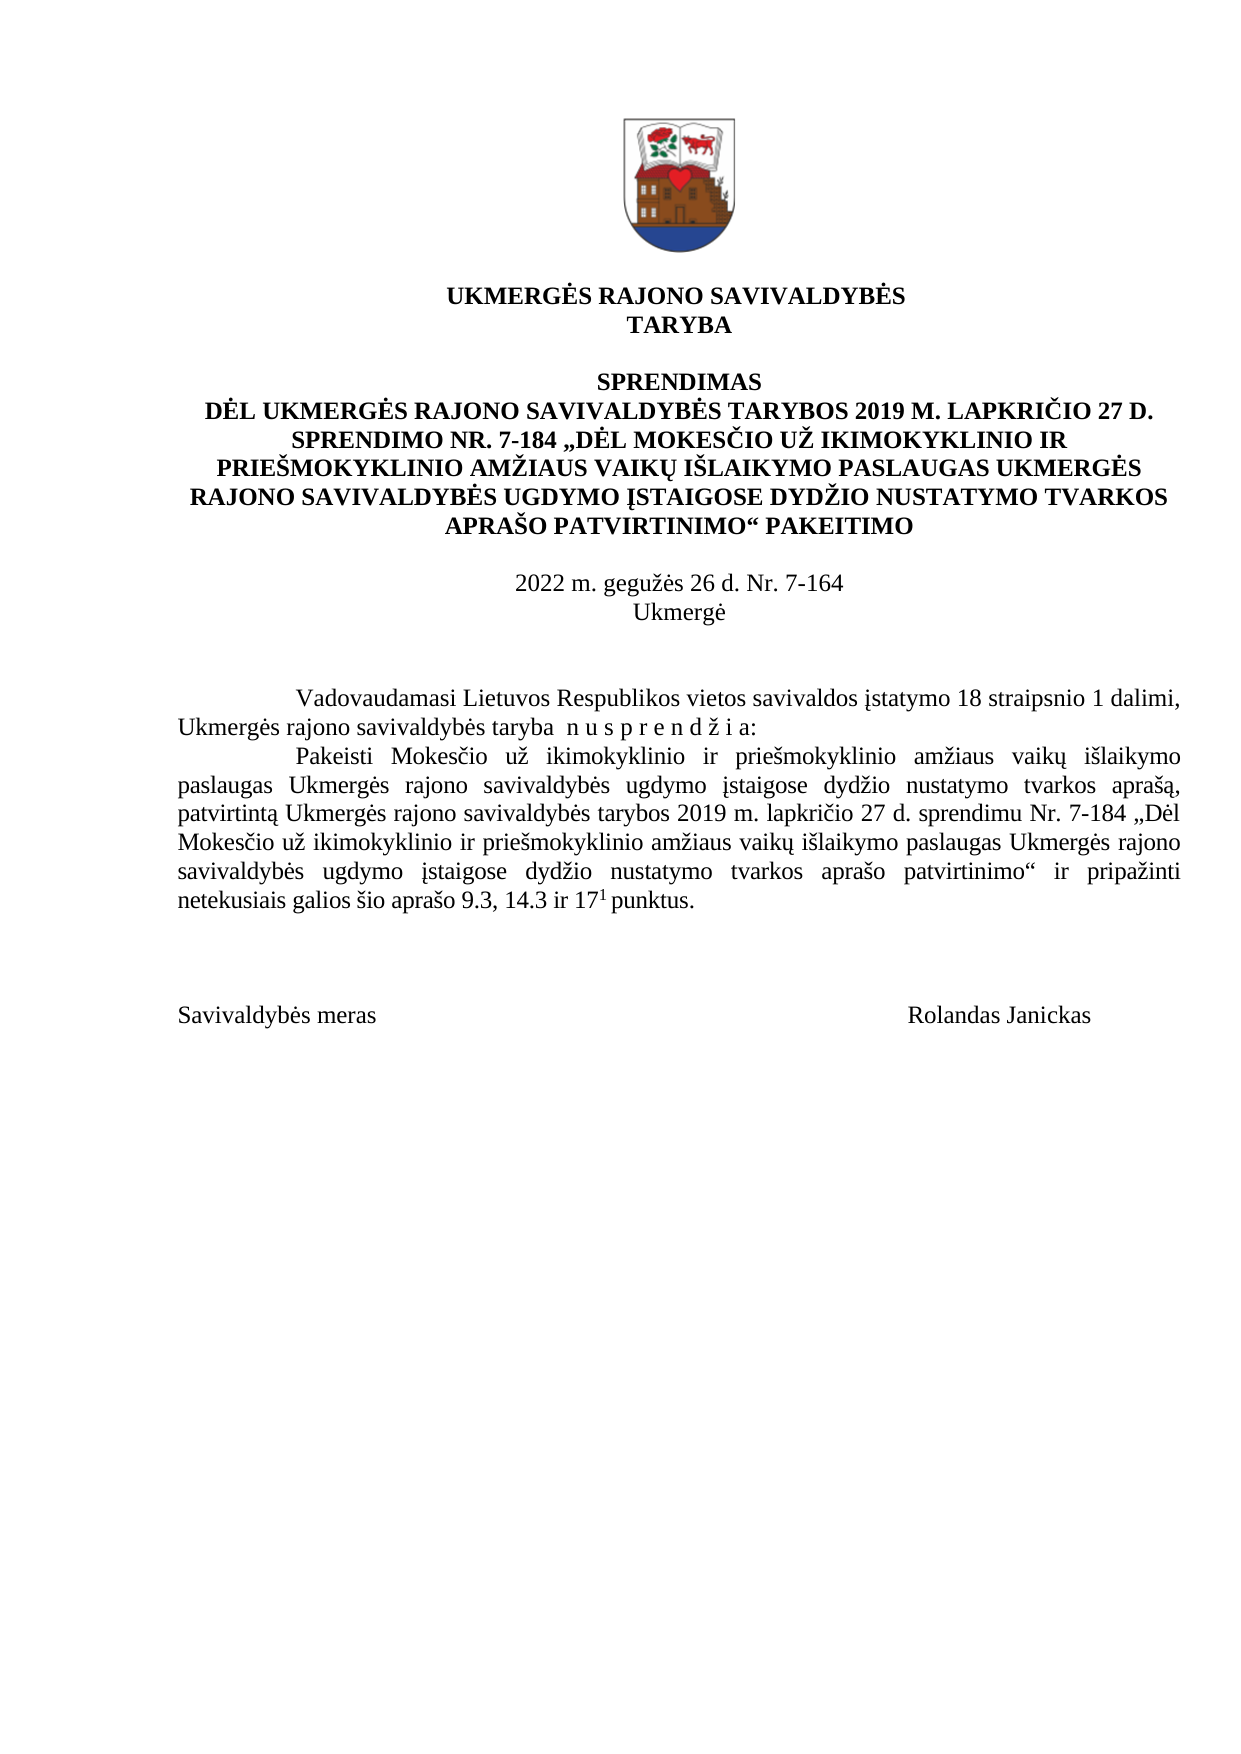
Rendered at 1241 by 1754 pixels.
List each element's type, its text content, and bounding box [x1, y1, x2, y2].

text SPRENDIMAS [177, 367, 1181, 396]
text UKMERGĖS RAJONO SAVIVALDYBĖS [177, 281, 1181, 310]
text Vadovaudamasi Lietuvos Respublikos vietos savivaldos įstatymo 18 straipsnio 1 dalimi, Ukmergės rajono savivaldybės taryba n u s p r e n d ž i a: [177, 683, 1181, 741]
text TARYBA [177, 310, 1181, 338]
text Ukmergė [177, 597, 1181, 626]
text 2022 m. gegužės 26 d. Nr. 7-164 [177, 568, 1181, 597]
text Pakeisti Mokesčio už ikimokyklinio ir priešmokyklinio amžiaus vaikų išlaikymo paslaugas Ukmergės rajono savivaldybės ugdymo įstaigose dydžio nustatymo tvarkos aprašą, patvirtintą Ukmergės rajono savivaldybės tarybos 2019 m. lapkričio 27 d. sprendimu Nr. 7-184 „Dėl Mokesčio už ikimokyklinio ir priešmokyklinio amžiaus vaikų išlaikymo paslaugas Ukmergės rajono savivaldybės ugdymo įstaigose dydžio nustatymo tvarkos aprašo patvirtinimo“ ir pripažinti netekusiais galios šio aprašo 9.3, 14.3 ir 171 punktus. [177, 741, 1181, 913]
text DĖL Ukmergės rajono savivaldybės tarybos 2019 m. lapkričio 27 d. sprendimo nr. 7-184 „DĖL MOKESČIO UŽ IKIMOKYKLINIO IR PRIEŠMOKYKLINIO AMŽIAUS VAIKŲ IŠLAIKYMO PASLAUGAS UKMERGĖS RAJONO SAVIVALDYBĖS UGDYMO ĮSTAIGOSE DYDŽIO NUSTATYMO TVARKOS APRAŠO PATVIRTINIMO“ Pakeitimo [177, 396, 1181, 540]
text Savivaldybės meras Rolandas Janickas [177, 1000, 1181, 1028]
